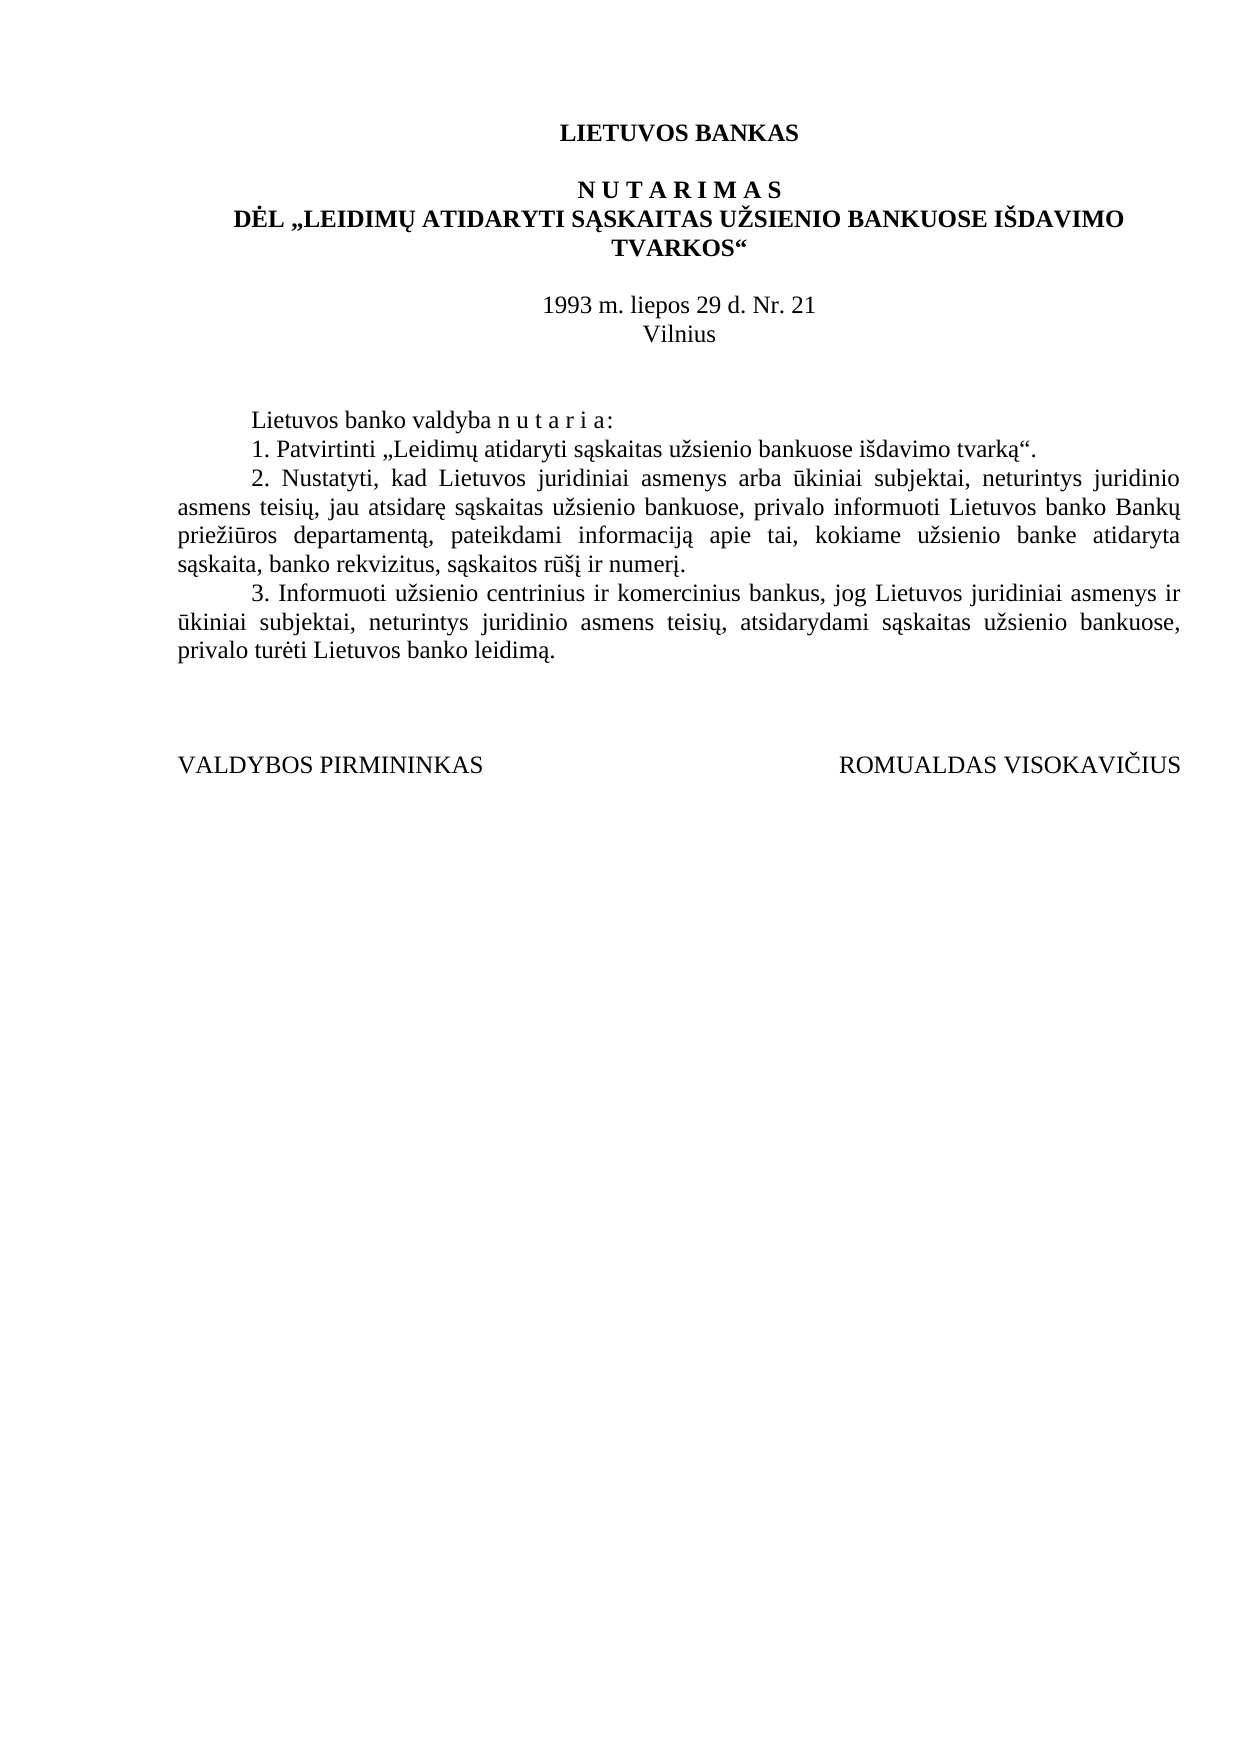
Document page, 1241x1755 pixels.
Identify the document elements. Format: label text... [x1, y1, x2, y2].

text DĖL „LEIDIMŲ ATIDARYTI SĄSKAITAS UŽSIENIO BANKUOSE IŠDAVIMO TVARKOS“ [177, 204, 1181, 262]
text LIETUVOS BANKAS [177, 118, 1181, 147]
text 3. Informuoti užsienio centrinius ir komercinius bankus, jog Lietuvos juridiniai asmenys ir ūkiniai subjektai, neturintys juridinio asmens teisių, atsidarydami sąskaitas užsienio bankuose, privalo turėti Lietuvos banko leidimą. [177, 578, 1181, 664]
text Vilnius [177, 319, 1181, 348]
text 1993 m. liepos 29 d. Nr. 21 [177, 291, 1181, 319]
text 2. Nustatyti, kad Lietuvos juridiniai asmenys arba ūkiniai subjektai, neturintys juridinio asmens teisių, jau atsidarę sąskaitas užsienio bankuose, privalo informuoti Lietuvos banko Bankų priežiūros departamentą, pateikdami informaciją apie tai, kokiame užsienio banke atidaryta sąskaita, banko rekvizitus, sąskaitos rūšį ir numerį. [177, 463, 1181, 578]
text Lietuvos banko valdyba nutaria: [177, 406, 1181, 434]
text VALDYBOS PIRMININKAS ROMUALDAS VISOKAVIČIUS [177, 751, 1181, 779]
text 1. Patvirtinti „Leidimų atidaryti sąskaitas užsienio bankuose išdavimo tvarką“. [177, 434, 1181, 463]
text N U T A R I M A S [177, 176, 1181, 204]
